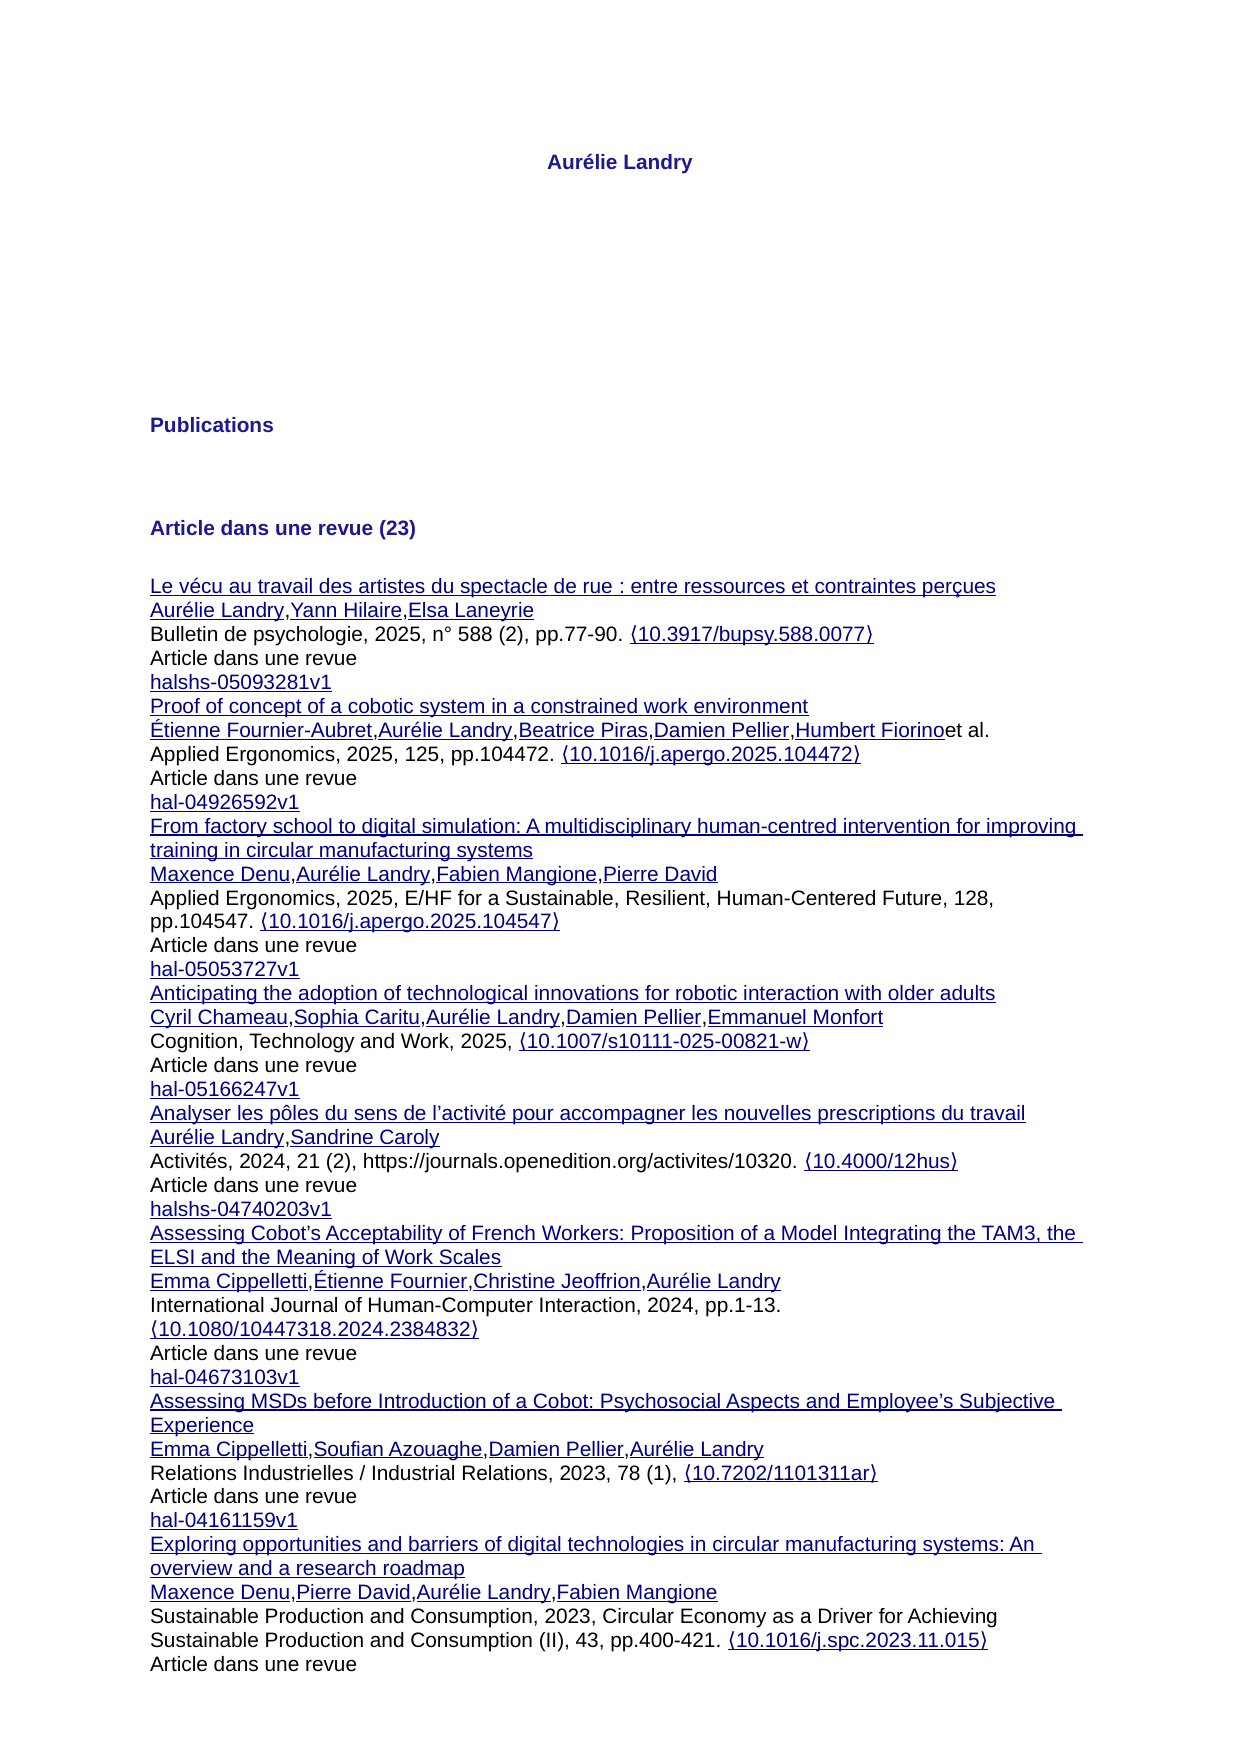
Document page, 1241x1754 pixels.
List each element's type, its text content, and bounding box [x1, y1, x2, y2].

table_cell Analyser les pôles du sens de l’activité pour accompagner les nouvelles prescriptions du travail Aurélie Landry,Sandrine Caroly Activités, 2024, 21 (2), https://journals.openedition.org/activites/10320. ⟨10.4000/12hus⟩ Article dans une revue halshs-04740203v1 [150, 1101, 1090, 1221]
table_cell Exploring opportunities and barriers of digital technologies in circular manufacturing systems: An overview and a research roadmap Maxence Denu,Pierre David,Aurélie Landry,Fabien Mangione Sustainable Production and Consumption, 2023, Circular Economy as a Driver for Achieving Sustainable Production and Consumption (II), 43, pp.400-421. ⟨10.1016/j.spc.2023.11.015⟩ Article dans une revue [150, 1532, 1090, 1676]
subtitle Article dans une revue (23) [150, 516, 1090, 539]
table_cell Assessing Cobot’s Acceptability of French Workers: Proposition of a Model Integrating the TAM3, the ELSI and the Meaning of Work Scales Emma Cippelletti,Étienne Fournier,Christine Jeoffrion,Aurélie Landry International Journal of Human-Computer Interaction, 2024, pp.1-13. ⟨10.1080/10447318.2024.2384832⟩ Article dans une revue hal-04673103v1 [150, 1221, 1090, 1388]
table_cell Anticipating the adoption of technological innovations for robotic interaction with older adults Cyril Chameau,Sophia Caritu,Aurélie Landry,Damien Pellier,Emmanuel Monfort Cognition, Technology and Work, 2025, ⟨10.1007/s10111-025-00821-w⟩ Article dans une revue hal-05166247v1 [150, 981, 1090, 1101]
table_cell Assessing MSDs before Introduction of a Cobot: Psychosocial Aspects and Employee’s Subjective Experience Emma Cippelletti,Soufian Azouaghe,Damien Pellier,Aurélie Landry Relations Industrielles / Industrial Relations, 2023, 78 (1), ⟨10.7202/1101311ar⟩ Article dans une revue hal-04161159v1 [150, 1389, 1090, 1532]
table_header Le vécu au travail des artistes du spectacle de rue : entre ressources et contraintes perçues Aurélie Landry,Yann Hilaire,Elsa Laneyrie Bulletin de psychologie, 2025, n° 588 (2), pp.77-90. ⟨10.3917/bupsy.588.0077⟩ Article dans une revue halshs-05093281v1 [150, 574, 1090, 694]
table_cell Proof of concept of a cobotic system in a constrained work environment Étienne Fournier-Aubret,Aurélie Landry,Beatrice Piras,Damien Pellier,Humbert Fiorinoet al. Applied Ergonomics, 2025, 125, pp.104472. ⟨10.1016/j.apergo.2025.104472⟩ Article dans une revue hal-04926592v1 [150, 694, 1090, 813]
table_cell From factory school to digital simulation: A multidisciplinary human-centred intervention for improving training in circular manufacturing systems Maxence Denu,Aurélie Landry,Fabien Mangione,Pierre David Applied Ergonomics, 2025, E/HF for a Sustainable, Resilient, Human-Centered Future, 128, pp.104547. ⟨10.1016/j.apergo.2025.104547⟩ Article dans une revue hal-05053727v1 [150, 814, 1090, 981]
subtitle Publications [150, 412, 1090, 436]
subtitle Aurélie Landry [150, 150, 1090, 174]
